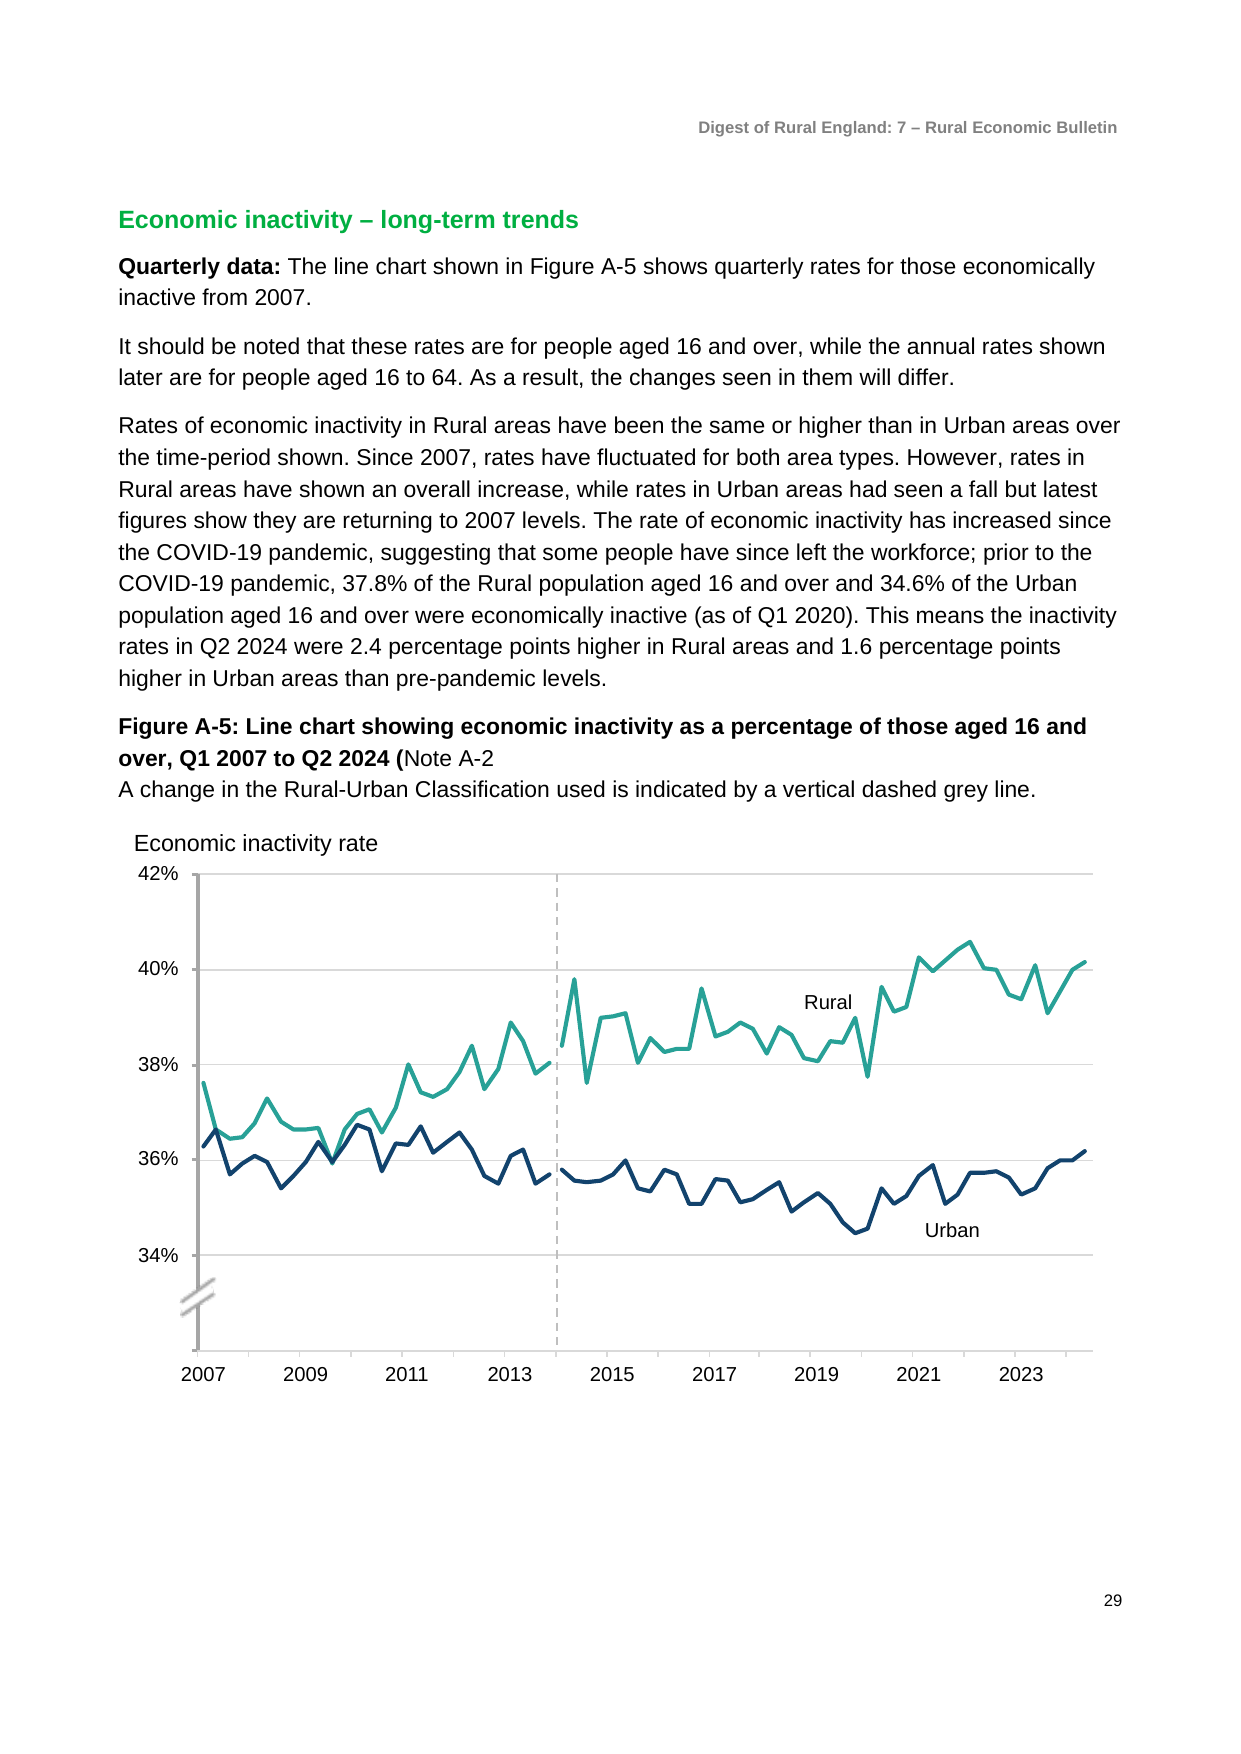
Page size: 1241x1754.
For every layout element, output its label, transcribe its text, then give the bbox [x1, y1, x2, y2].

text A change in the Rural-Urban Classification used is indicated by a vertical dashed grey line. [118, 776, 1122, 803]
text Figure A‑5: Line chart showing economic inactivity as a percentage of those aged 16 and over, Q1 2007 to Q2 2024 (Note A-2, Note A-8) [118, 713, 1122, 771]
text It should be noted that these rates are for people aged 16 and over, while the annual rates shown later are for people aged 16 to 64. As a result, the changes seen in them will differ. [118, 333, 1122, 391]
subtitle Economic inactivity – long-term trends [118, 205, 1122, 234]
text Quarterly data: The line chart shown in Figure A‑5 shows quarterly rates for those economically inactive from 2007. [118, 253, 1122, 311]
text Rates of economic inactivity in Rural areas have been the same or higher than in Urban areas over the time-period shown. Since 2007, rates have fluctuated for both area types. However, rates in Rural areas have shown an overall increase, while rates in Urban areas had seen a fall but latest figures show they are returning to 2007 levels. The rate of economic inactivity has increased since the COVID-19 pandemic, suggesting that some people have since left the workforce; prior to the COVID-19 pandemic, 37.8% of the Rural population aged 16 and over and 34.6% of the Urban population aged 16 and over were economically inactive (as of Q1 2020). This means the inactivity rates in Q2 2024 were 2.4 percentage points higher in Rural areas and 1.6 percentage points higher in Urban areas than pre-pandemic levels. [118, 412, 1122, 691]
